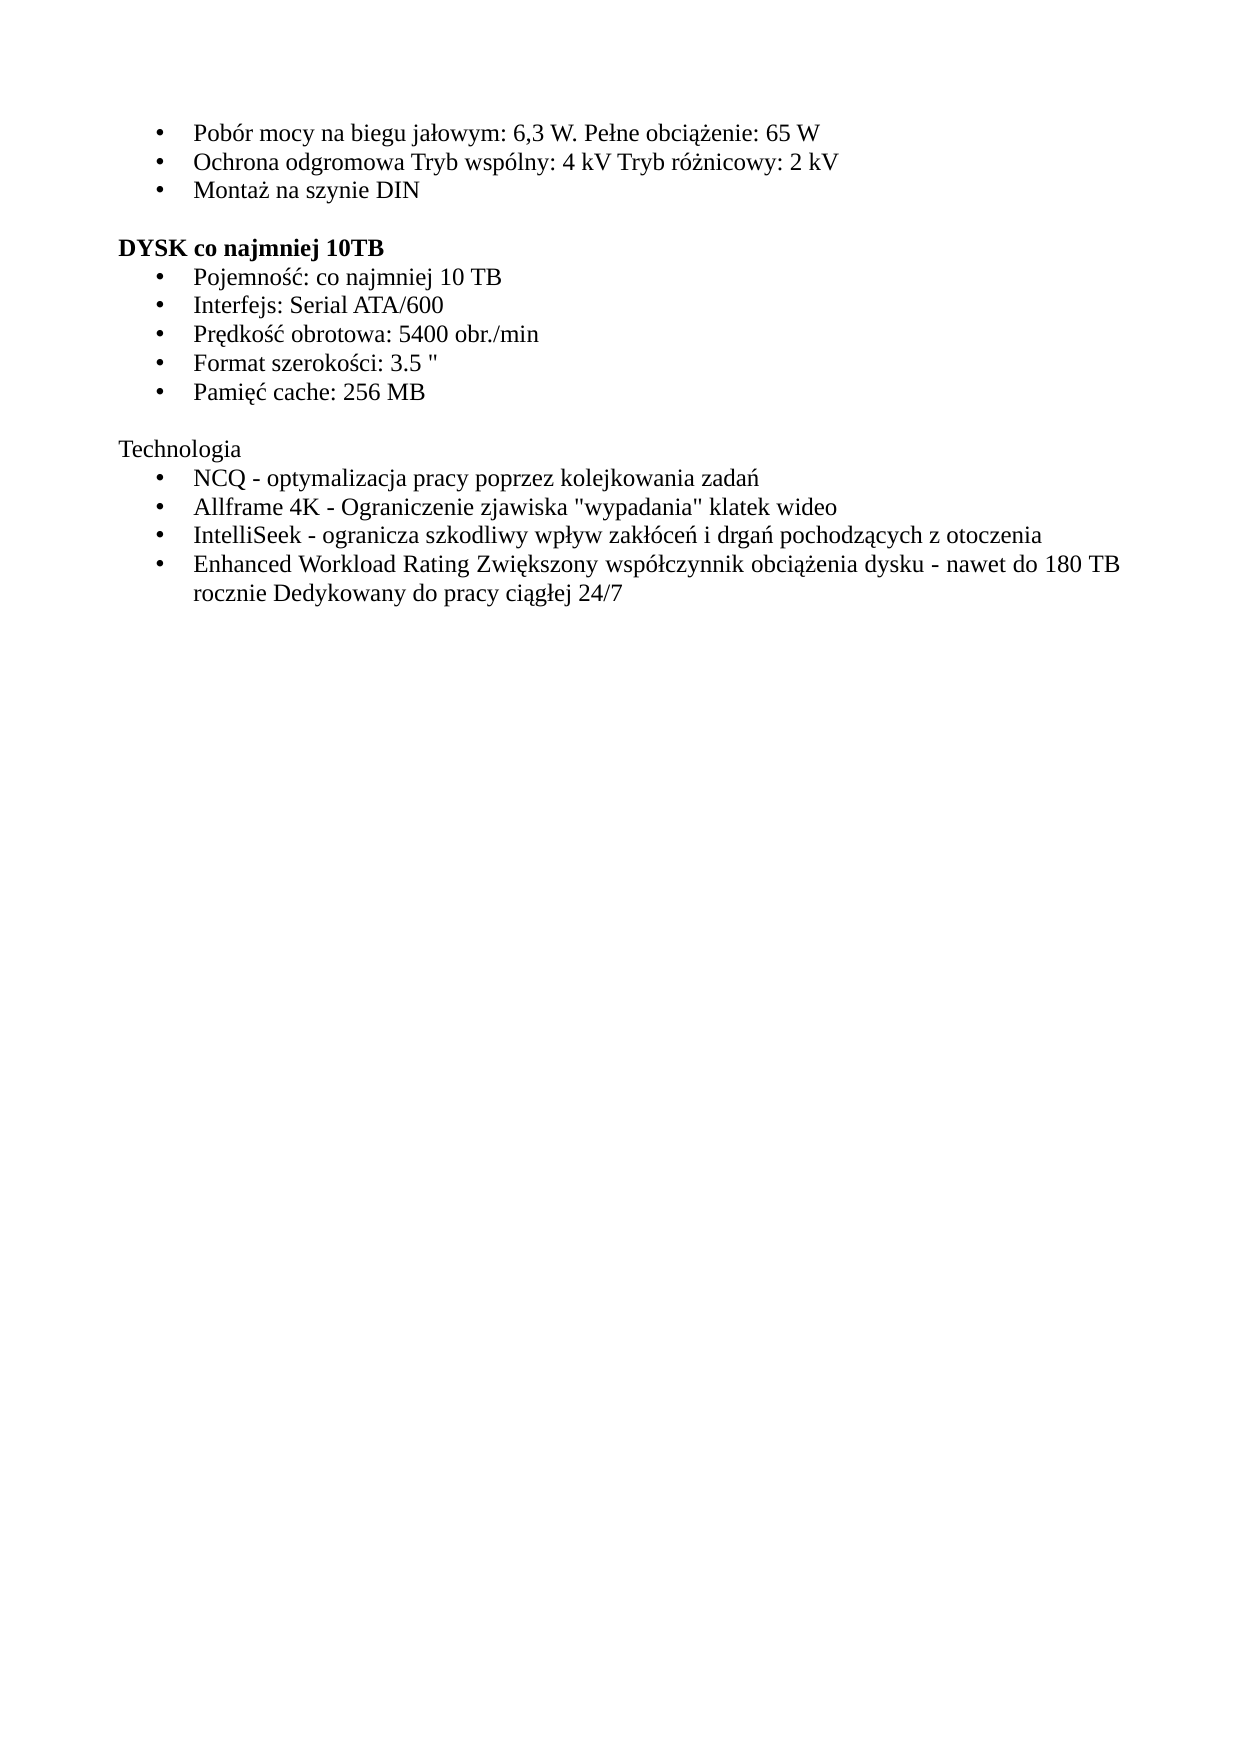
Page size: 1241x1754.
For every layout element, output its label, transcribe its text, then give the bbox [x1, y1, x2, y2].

list Format szerokości: 3.5 " [156, 348, 1122, 377]
list NCQ - optymalizacja pracy poprzez kolejkowania zadań [156, 463, 1122, 492]
list IntelliSeek - ogranicza szkodliwy wpływ zakłóceń i drgań pochodzących z otoczenia [156, 521, 1122, 549]
list Pojemność: co najmniej 10 TB [156, 262, 1122, 291]
list Enhanced Workload Rating Zwiększony współczynnik obciążenia dysku - nawet do 180 TB rocznie Dedykowany do pracy ciągłej 24/7 [156, 549, 1122, 607]
list Ochrona odgromowa Tryb wspólny: 4 kV Tryb różnicowy: 2 kV [156, 147, 1122, 176]
list Allframe 4K - Ograniczenie zjawiska "wypadania" klatek wideo [156, 492, 1122, 521]
text Technologia [118, 434, 1122, 463]
text DYSK co najmniej 10TB [118, 233, 1122, 262]
list Montaż na szynie DIN [156, 176, 1122, 204]
list Pobór mocy na biegu jałowym: 6,3 W. Pełne obciążenie: 65 W [156, 118, 1122, 147]
list Prędkość obrotowa: 5400 obr./min [156, 319, 1122, 348]
list Pamięć cache: 256 MB [156, 377, 1122, 406]
list Interfejs: Serial ATA/600 [156, 291, 1122, 319]
